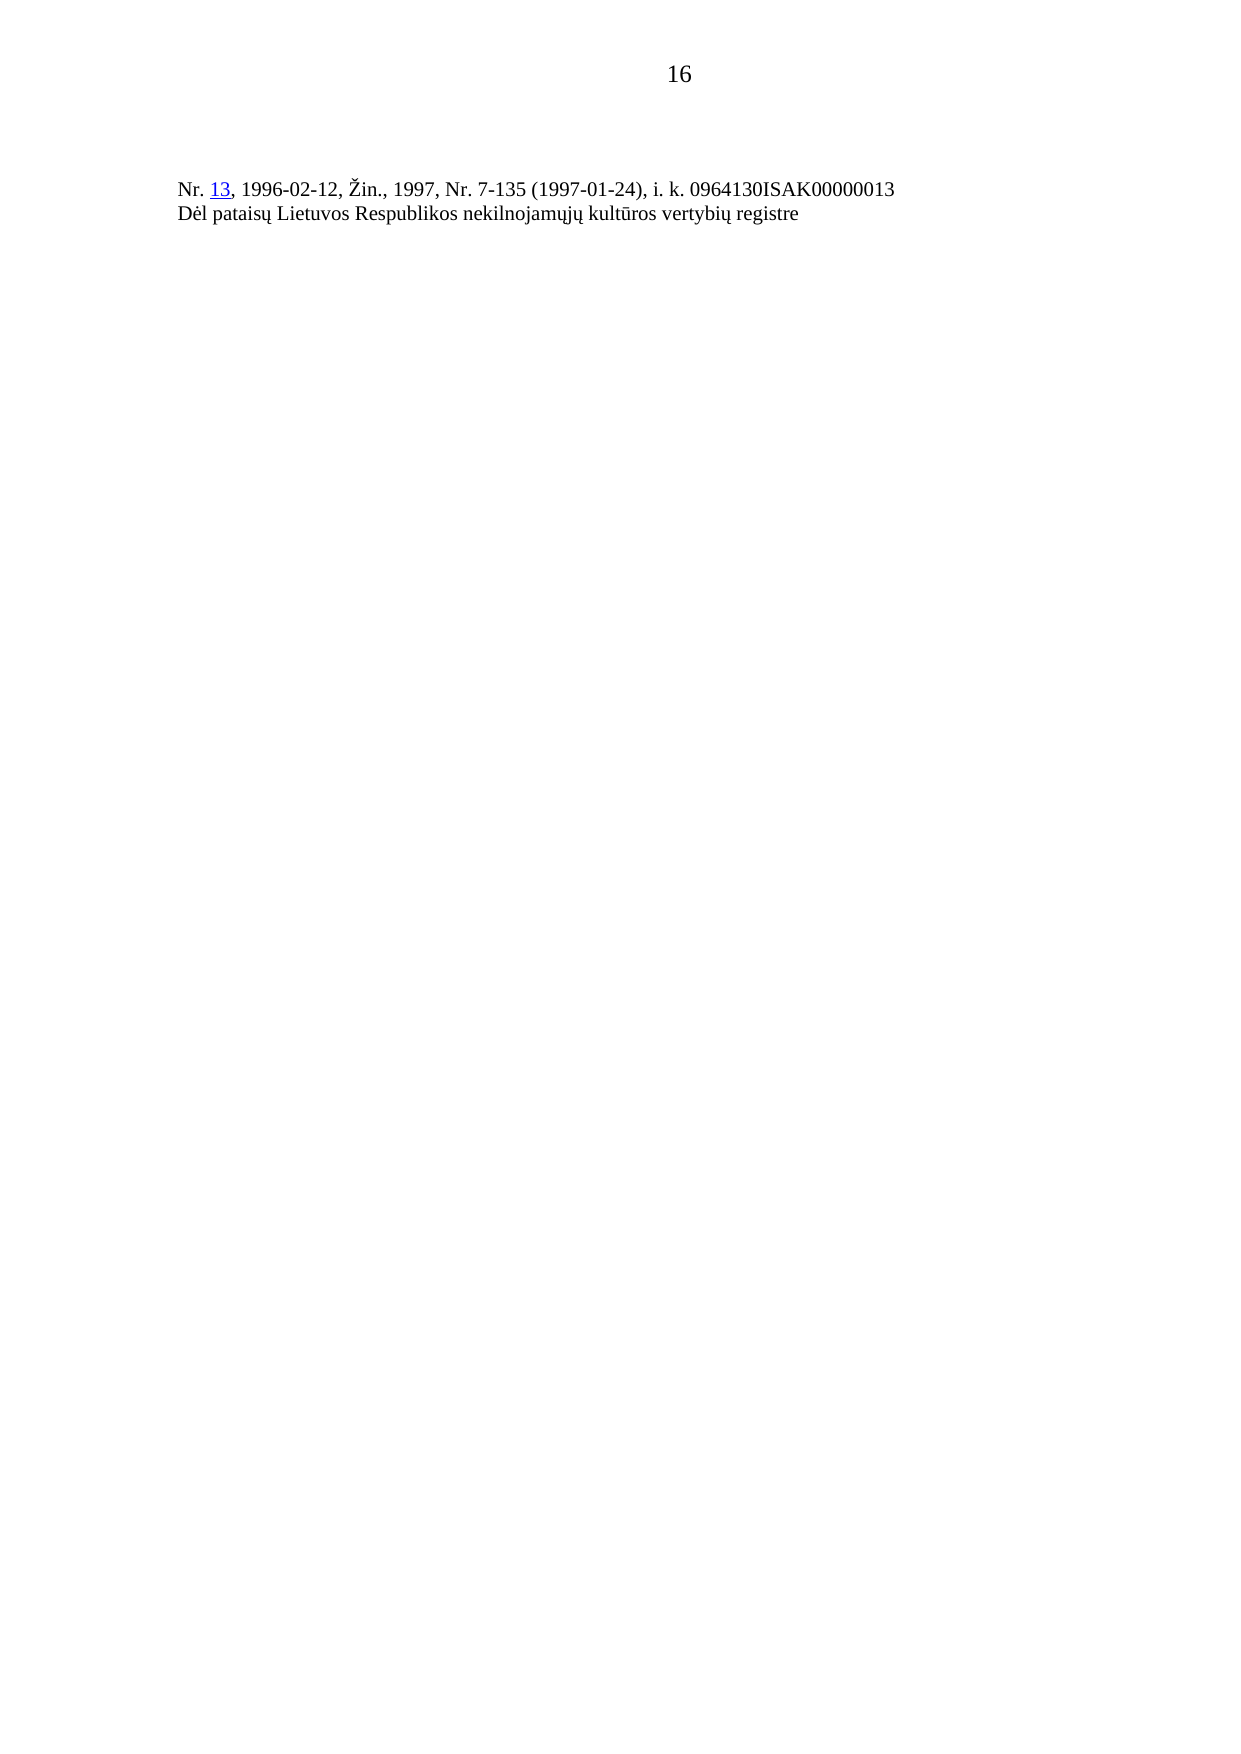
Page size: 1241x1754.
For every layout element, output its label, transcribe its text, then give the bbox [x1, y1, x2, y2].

text Dėl pataisų Lietuvos Respublikos nekilnojamųjų kultūros vertybių registre [177, 201, 1181, 225]
text Nr. 13, 1996-02-12, Žin., 1997, Nr. 7-135 (1997-01-24), i. k. 0964130ISAK00000013 [177, 177, 1181, 201]
